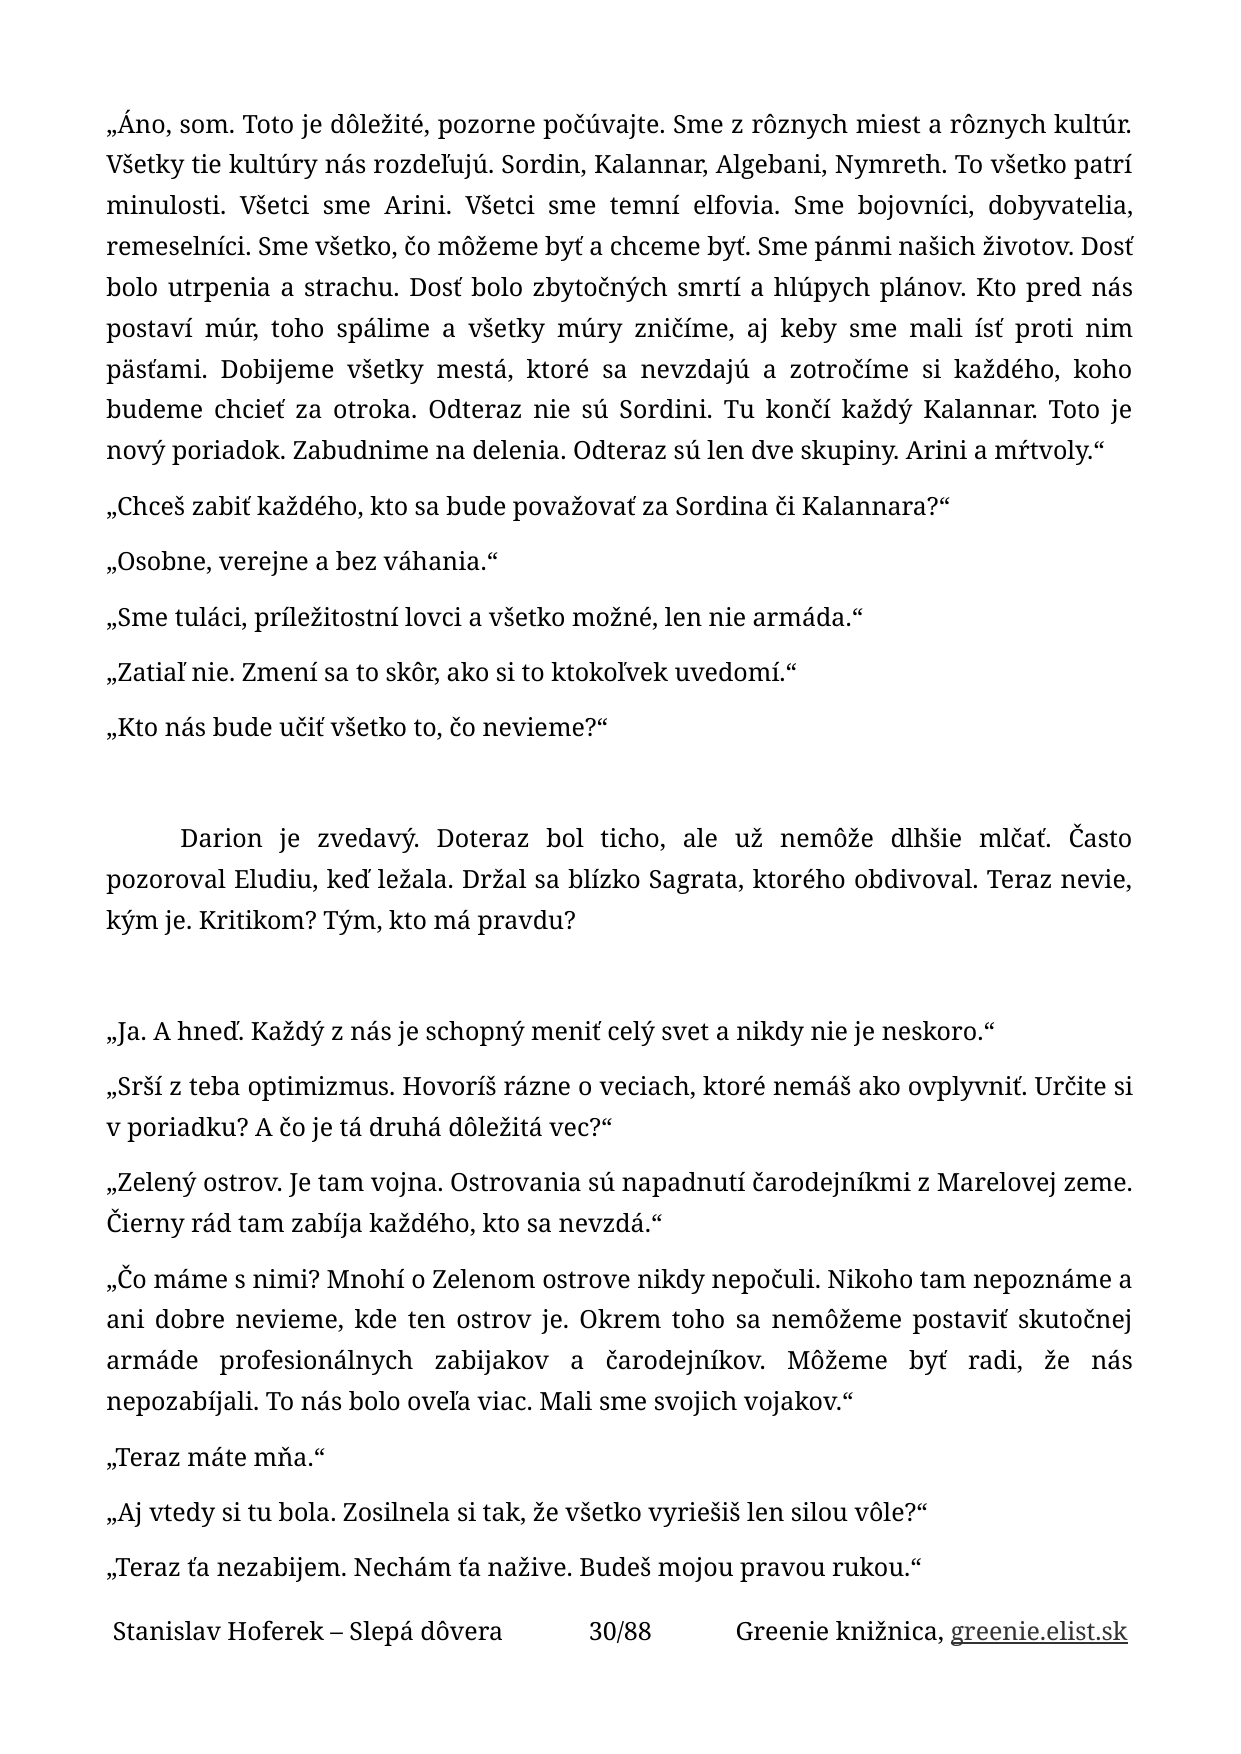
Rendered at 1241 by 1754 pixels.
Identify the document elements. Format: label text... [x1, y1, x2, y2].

text „Zatiaľ nie. Zmení sa to skôr, ako si to ktokoľvek uvedomí.“ [106, 654, 1134, 689]
text „Čo máme s nimi? Mnohí o Zelenom ostrove nikdy nepočuli. Nikoho tam nepoznáme a ani dobre nevieme, kde ten ostrov je. Okrem toho sa nemôžeme postaviť skutočnej armáde profesionálnych zabijakov a čarodejníkov. Môžeme byť radi, že nás nepozabíjali. To nás bolo oveľa viac. Mali sme svojich vojakov.“ [106, 1261, 1134, 1418]
text Darion je zvedavý. Doteraz bol ticho, ale už nemôže dlhšie mlčať. Často pozoroval Eludiu, keď ležala. Držal sa blízko Sagrata, ktorého obdivoval. Teraz nevie, kým je. Kritikom? Tým, kto má pravdu? [106, 821, 1134, 937]
text „Zelený ostrov. Je tam vojna. Ostrovania sú napadnutí čarodejníkmi z Marelovej zeme. Čierny rád tam zabíja každého, kto sa nevzdá.“ [106, 1165, 1134, 1240]
text „Áno, som. Toto je dôležité, pozorne počúvajte. Sme z rôznych miest a rôznych kultúr. Všetky tie kultúry nás rozdeľujú. Sordin, Kalannar, Algebani, Nymreth. To všetko patrí minulosti. Všetci sme Arini. Všetci sme temní elfovia. Sme bojovníci, dobyvatelia, remeselníci. Sme všetko, čo môžeme byť a chceme byť. Sme pánmi našich životov. Dosť bolo utrpenia a strachu. Dosť bolo zbytočných smrtí a hlúpych plánov. Kto pred nás postaví múr, toho spálime a všetky múry zničíme, aj keby sme mali ísť proti nim päsťami. Dobijeme všetky mestá, ktoré sa nevzdajú a zotročíme si každého, koho budeme chcieť za otroka. Odteraz nie sú Sordini. Tu končí každý Kalannar. Toto je nový poriadok. Zabudnime na delenia. Odteraz sú len dve skupiny. Arini a mŕtvoly.“ [106, 106, 1134, 467]
text „Ja. A hneď. Každý z nás je schopný meniť celý svet a nikdy nie je neskoro.“ [106, 1013, 1134, 1047]
text „Osobne, verejne a bez váhania.“ [106, 544, 1134, 578]
text „Sme tuláci, príležitostní lovci a všetko možné, len nie armáda.“ [106, 599, 1134, 633]
text „Aj vtedy si tu bola. Zosilnela si tak, že všetko vyriešiš len silou vôle?“ [106, 1494, 1134, 1529]
text „Teraz máte mňa.“ [106, 1439, 1134, 1473]
text „Chceš zabiť každého, kto sa bude považovať za Sordina či Kalannara?“ [106, 488, 1134, 522]
text „Srší z teba optimizmus. Hovoríš rázne o veciach, ktoré nemáš ako ovplyvniť. Určite si v poriadku? A čo je tá druhá dôležitá vec?“ [106, 1069, 1134, 1144]
text „Kto nás bude učiť všetko to, čo nevieme?“ [106, 710, 1134, 744]
text „Teraz ťa nezabijem. Nechám ťa nažive. Budeš mojou pravou rukou.“ [106, 1550, 1134, 1584]
